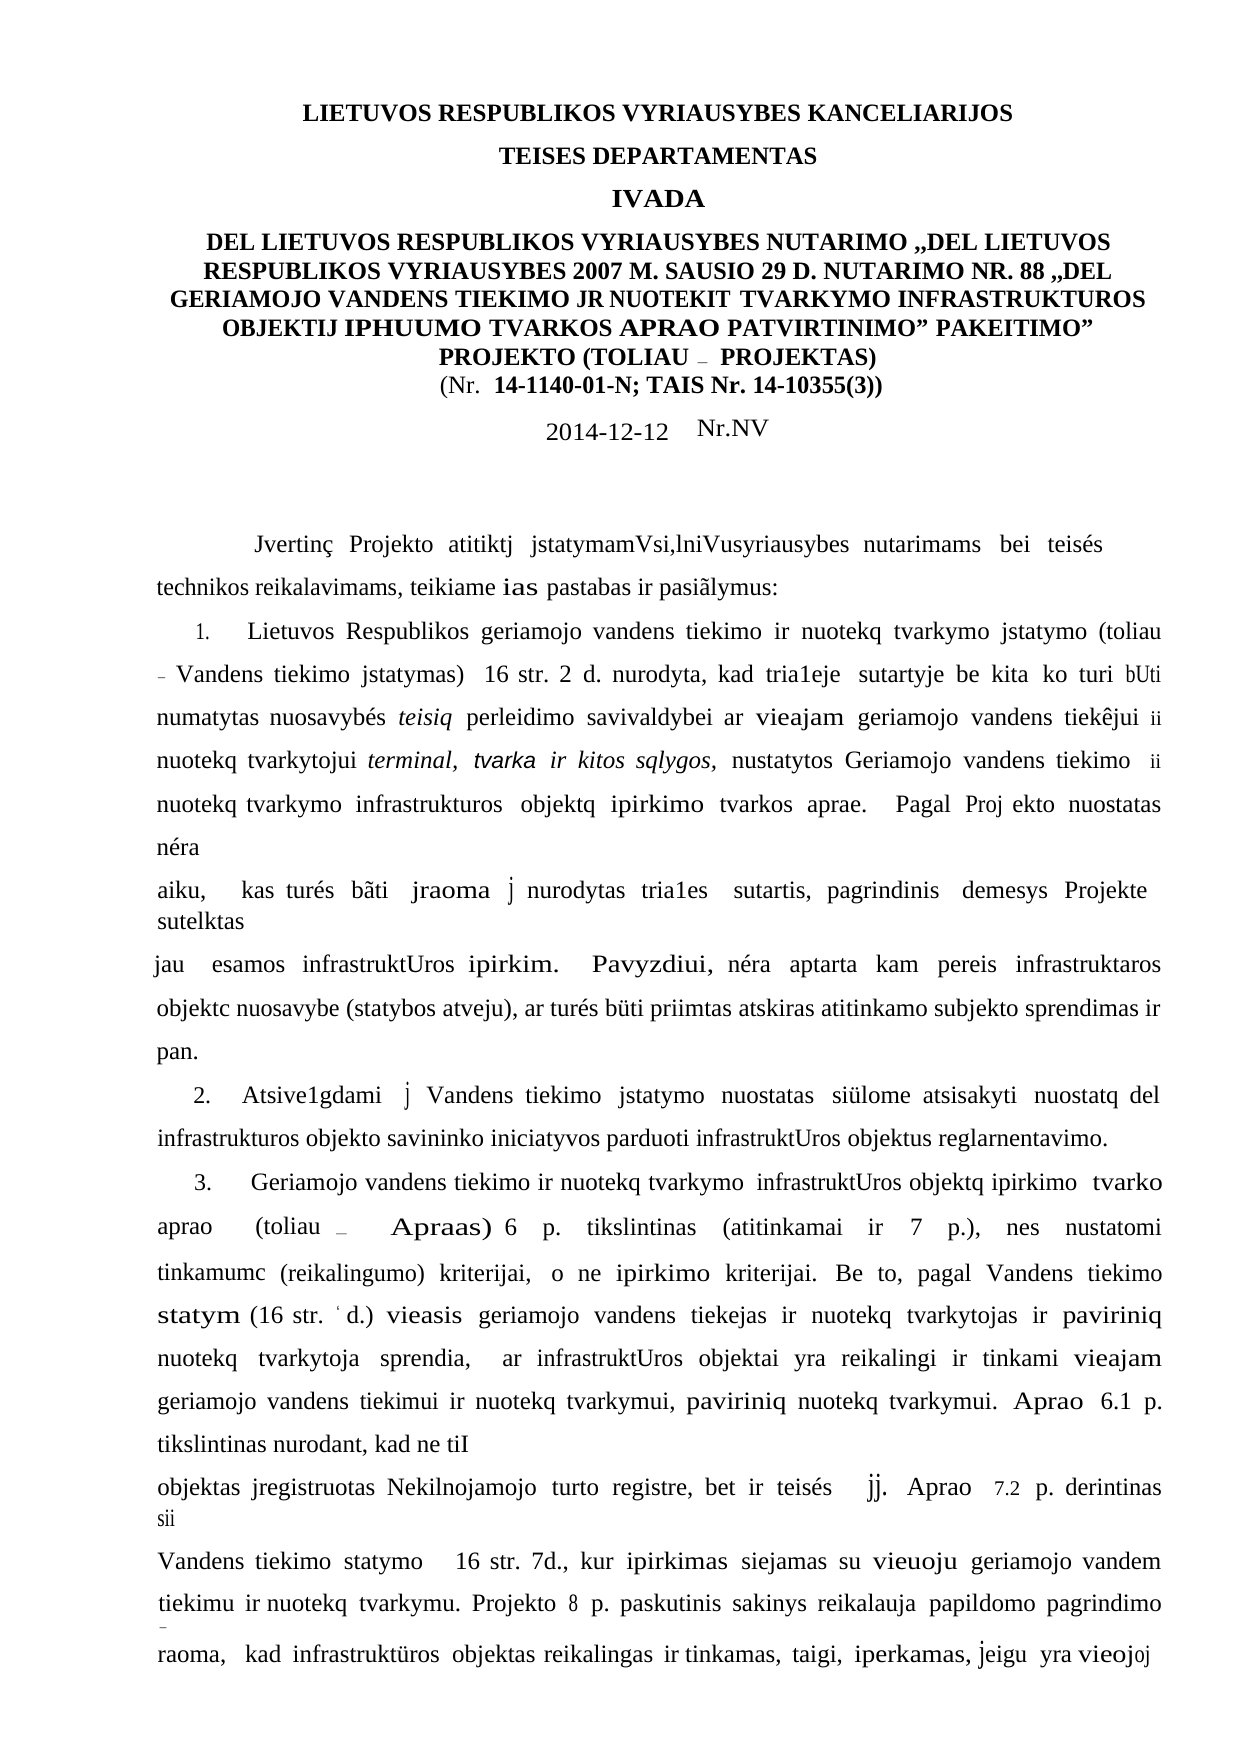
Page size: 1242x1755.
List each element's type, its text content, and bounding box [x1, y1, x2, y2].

text aiku, kas turés bãti jraoma j nurodytas tria1es sutartis, pagrindinis demesys Projekte sutelktas [157, 875, 1148, 937]
text 2. Atsive1gdami j Vandens tiekimo jstatymo nuostatas siülome atsisakyti nuostatq del [193, 1079, 1169, 1110]
text 2014-12-12 Nr.NV­ [534, 414, 781, 445]
text Vandens tiekimo statymo 16 str. 7d., kur ipirkimas siejamas su vieuoju geriamojo vandem tiekimu ir nuotekq tvarkymu. Projekto 8 p. paskutinis sakinys reikalauja papildomo pagrindimo - [157, 1546, 1162, 1633]
text raoma, kad infrastruktüros objektas reikalingas ir tinkamas, taigi, iperkamas, jeigu yra vieojoj [157, 1638, 1152, 1670]
text DEL LIETUVOS RESPUBLIKOS VYRIAUSYBES NUTARIMO ,,DEL LIETUVOS RESPUBLIKOS VYRIAUSYBES 2007 M. SAUSIO 29 D. NUTARIMO NR. 88 ,,DEL GERIAMOJO VANDENS TIEKIMO JR NUOTEKIT TVARKYMO INFRASTRUKTUROS OBJEKTIJ IPHUUMO TVARKOS APRAO PATVIRTINIMO” PAKEITIMO” PROJEKTO (TOLIAU - PROJEKTAS) [163, 227, 1152, 371]
text 3. Geriamojo vandens tiekimo ir nuotekq tvarkymo infrastruktUros objektq ipirkimo tvarko aprao (toliau — Apraas) 6 p. tikslintinas (atitinkamai ir 7 p.), nes nustatomi tinkamumc (reikalingumo) kriterijai, o ne ipirkimo kriterijai. Be to, pagal Vandens tiekimo statym (16 str. ‘ d.) vieasis geriamojo vandens tiekejas ir nuotekq tvarkytojas ir paviriniq nuotekq tvarkytoja sprendia, ar infrastruktUros objektai yra reikalingi ir tinkami vieajam geriamojo vandens tiekimui ir nuotekq tvarkymui, paviriniq nuotekq tvarkymui. Aprao 6.1 p. tikslintinas nurodant, kad ne tiI [157, 1167, 1163, 1458]
text Jvertinç Projekto atitiktj jstatymamVsi,lniVusyriausybes nutarimams bei teisés technikos reikalavimams, teikiame ias pastabas ir pasiãlymus: [156, 529, 1162, 601]
text 1. Lietuvos Respublikos geriamojo vandens tiekimo ir nuotekq tvarkymo jstatymo (toliau - Vandens tiekimo jstatymas) 16 str. 2 d. nurodyta, kad tria1eje sutartyje be kita ko turi bUti numatytas nuosavybés teisiq perleidimo savivaldybei ar vieajam geriamojo vandens tiekêjui ii nuotekq tvarkytojui terminal, tvarka ir kitos sqlygos, nustatytos Geriamojo vandens tiekimo ii nuotekq tvarkymo infrastrukturos objektq ipirkimo tvarkos aprae. Pagal Proj ekto nuostatas néra [156, 616, 1162, 861]
text IVADA [605, 184, 711, 213]
text infrastrukturos objekto savininko iniciatyvos parduoti infrastruktUros objektus reglarnentavimo. [157, 1123, 1113, 1152]
text LIETUVOS RESPUBLIKOS VYRIAUSYBES KANCELIARIJOS TEISES DEPARTAMENTAS [298, 98, 1017, 170]
text jau esamos infrastruktUros ipirkim. Pavyzdiui, néra aptarta kam pereis infrastruktaros objektc nuosavybe (statybos atveju), ar turés büti priimtas atskiras atitinkamo subjekto sprendimas ir pan. [154, 949, 1161, 1065]
text (Nr. 14-1140-01-N; TAIS Nr. 14-10355(3)) [433, 371, 889, 399]
text objektas jregistruotas Nekilnojamojo turto registre, bet ir teisés jj. Aprao 7.2 p. derintinas sii [157, 1472, 1162, 1534]
